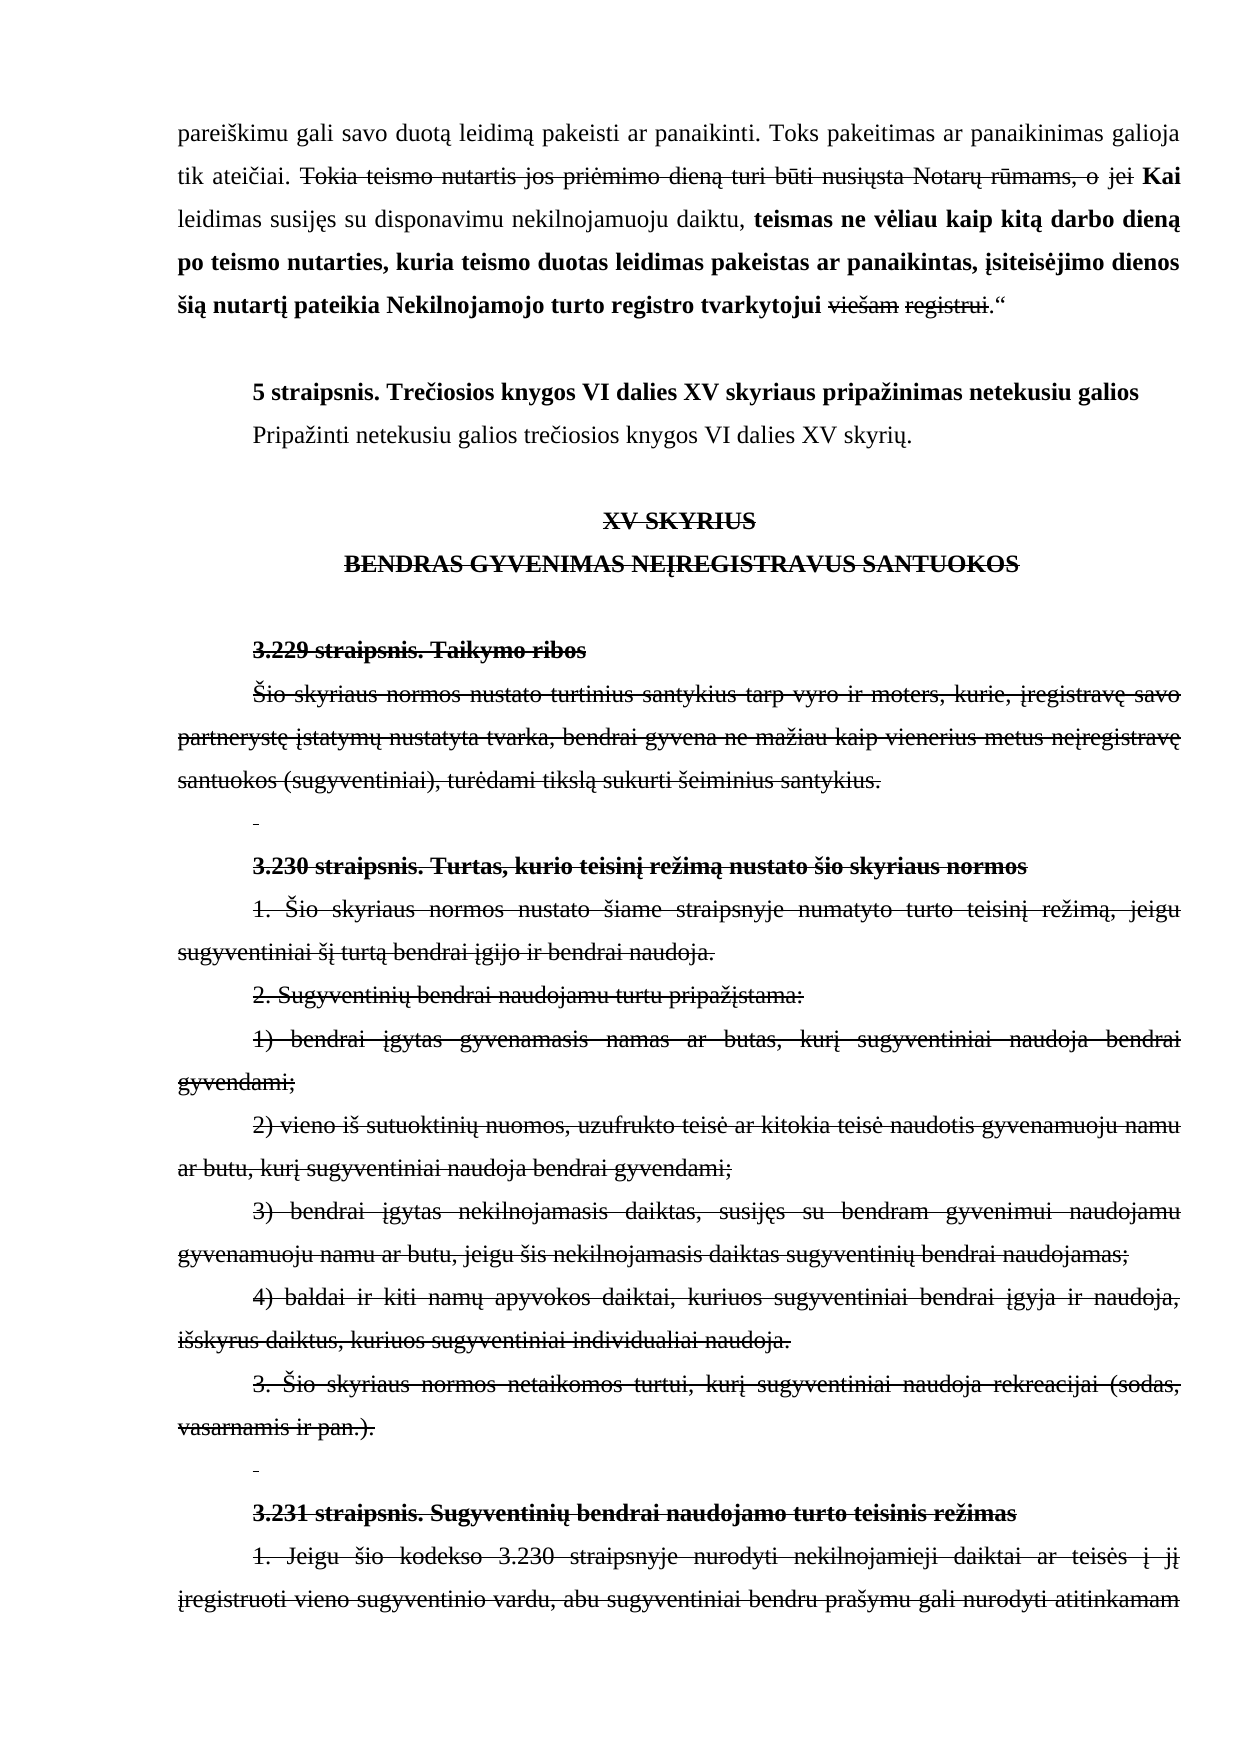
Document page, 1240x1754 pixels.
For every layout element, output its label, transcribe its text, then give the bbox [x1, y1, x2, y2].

text 2) vieno iš sutuoktinių nuomos, uzufrukto teisė ar kitokia teisė naudotis gyvenamuoju namu ar butu, kurį sugyventiniai naudoja bendrai gyvendami; [177, 1110, 1181, 1182]
text 1. Jeigu šio kodekso 3.230 straipsnyje nurodyti nekilnojamieji daiktai ar teisės į jį įregistruoti vieno sugyventinio vardu, abu sugyventiniai bendru prašymu gali nurodyti atitinkamam viešam registrui įrašyti reikiamą įrašą apie tai, kad šiuos daiktus ar teises į juos abu sugyventiniai bendrai naudoja. Tokiame prašyme esančių sugyventinių parašų tikrumą turi patvirtinti notaras. [177, 1541, 1181, 1613]
text 5 straipsnis. Trečiosios knygos VI dalies XV skyriaus pripažinimas netekusiu galios [252, 377, 1181, 406]
text 3. Šio skyriaus normos netaikomos turtui, kurį sugyventiniai naudoja rekreacijai (sodas, vasarnamis ir pan.). [177, 1369, 1181, 1441]
text 1) bendrai įgytas gyvenamasis namas ar butas, kurį sugyventiniai naudoja bendrai gyvendami; [177, 1024, 1181, 1096]
text Šio skyriaus normos nustato turtinius santykius tarp vyro ir moters, kurie, įregistravę savo partnerystę įstatymų nustatyta tvarka, bendrai gyvena ne mažiau kaip vienerius metus neįregistravę santuokos (sugyventiniai), turėdami tikslą sukurti šeiminius santykius. [177, 738, 1181, 794]
text 3.229 straipsnis. Taikymo ribos [177, 636, 1181, 664]
text 3.231 straipsnis. Sugyventinių bendrai naudojamo turto teisinis režimas [177, 1498, 1181, 1527]
text Pripažinti netekusiu galios trečiosios knygos VI dalies XV skyrių. [177, 420, 1181, 449]
text Šio skyriaus normos nustato turtinius santykius tarp vyro ir moters, kurie, įregistravę savo partnerystę įstatymų nustatyta tvarka, bendrai gyvena ne mažiau kaip vienerius metus neįregistravę santuokos (sugyventiniai), turėdami tikslą sukurti šeiminius santykius. [177, 679, 1181, 737]
text 1. Šio skyriaus normos nustato šiame straipsnyje numatyto turto teisinį režimą, jeigu sugyventiniai šį turtą bendrai įgijo ir bendrai naudoja. [177, 894, 1181, 966]
text 3) bendrai įgytas nekilnojamasis daiktas, susijęs su bendram gyvenimui naudojamu gyvenamuoju namu ar butu, jeigu šis nekilnojamasis daiktas sugyventinių bendrai naudojamas; [177, 1196, 1181, 1268]
text 3.230 straipsnis. Turtas, kurio teisinį režimą nustato šio skyriaus normos [177, 851, 1181, 880]
text XV SKYRIUS [177, 506, 1181, 535]
text BENDRAS GYVENIMAS NEĮREGISTRAVUS SANTUOKOS [177, 549, 1181, 578]
text 2. Sugyventinių bendrai naudojamu turtu pripažįstama: [177, 981, 1181, 1009]
text pareiškimu gali savo duotą leidimą pakeisti ar panaikinti. Toks pakeitimas ar panaikinimas galioja tik ateičiai. Tokia teismo nutartis jos priėmimo dieną turi būti nusiųsta Notarų rūmams, o jei Kai leidimas susijęs su disponavimu nekilnojamuoju daiktu, teismas ne vėliau kaip kitą darbo dieną po teismo nutarties, kuria teismo duotas leidimas pakeistas ar panaikintas, įsiteisėjimo dienos šią nutartį pateikia Nekilnojamojo turto registro tvarkytojui viešam registrui.“ [177, 118, 1181, 319]
text 4) baldai ir kiti namų apyvokos daiktai, kuriuos sugyventiniai bendrai įgyja ir naudoja, išskyrus daiktus, kuriuos sugyventiniai individualiai naudoja. [177, 1282, 1181, 1354]
